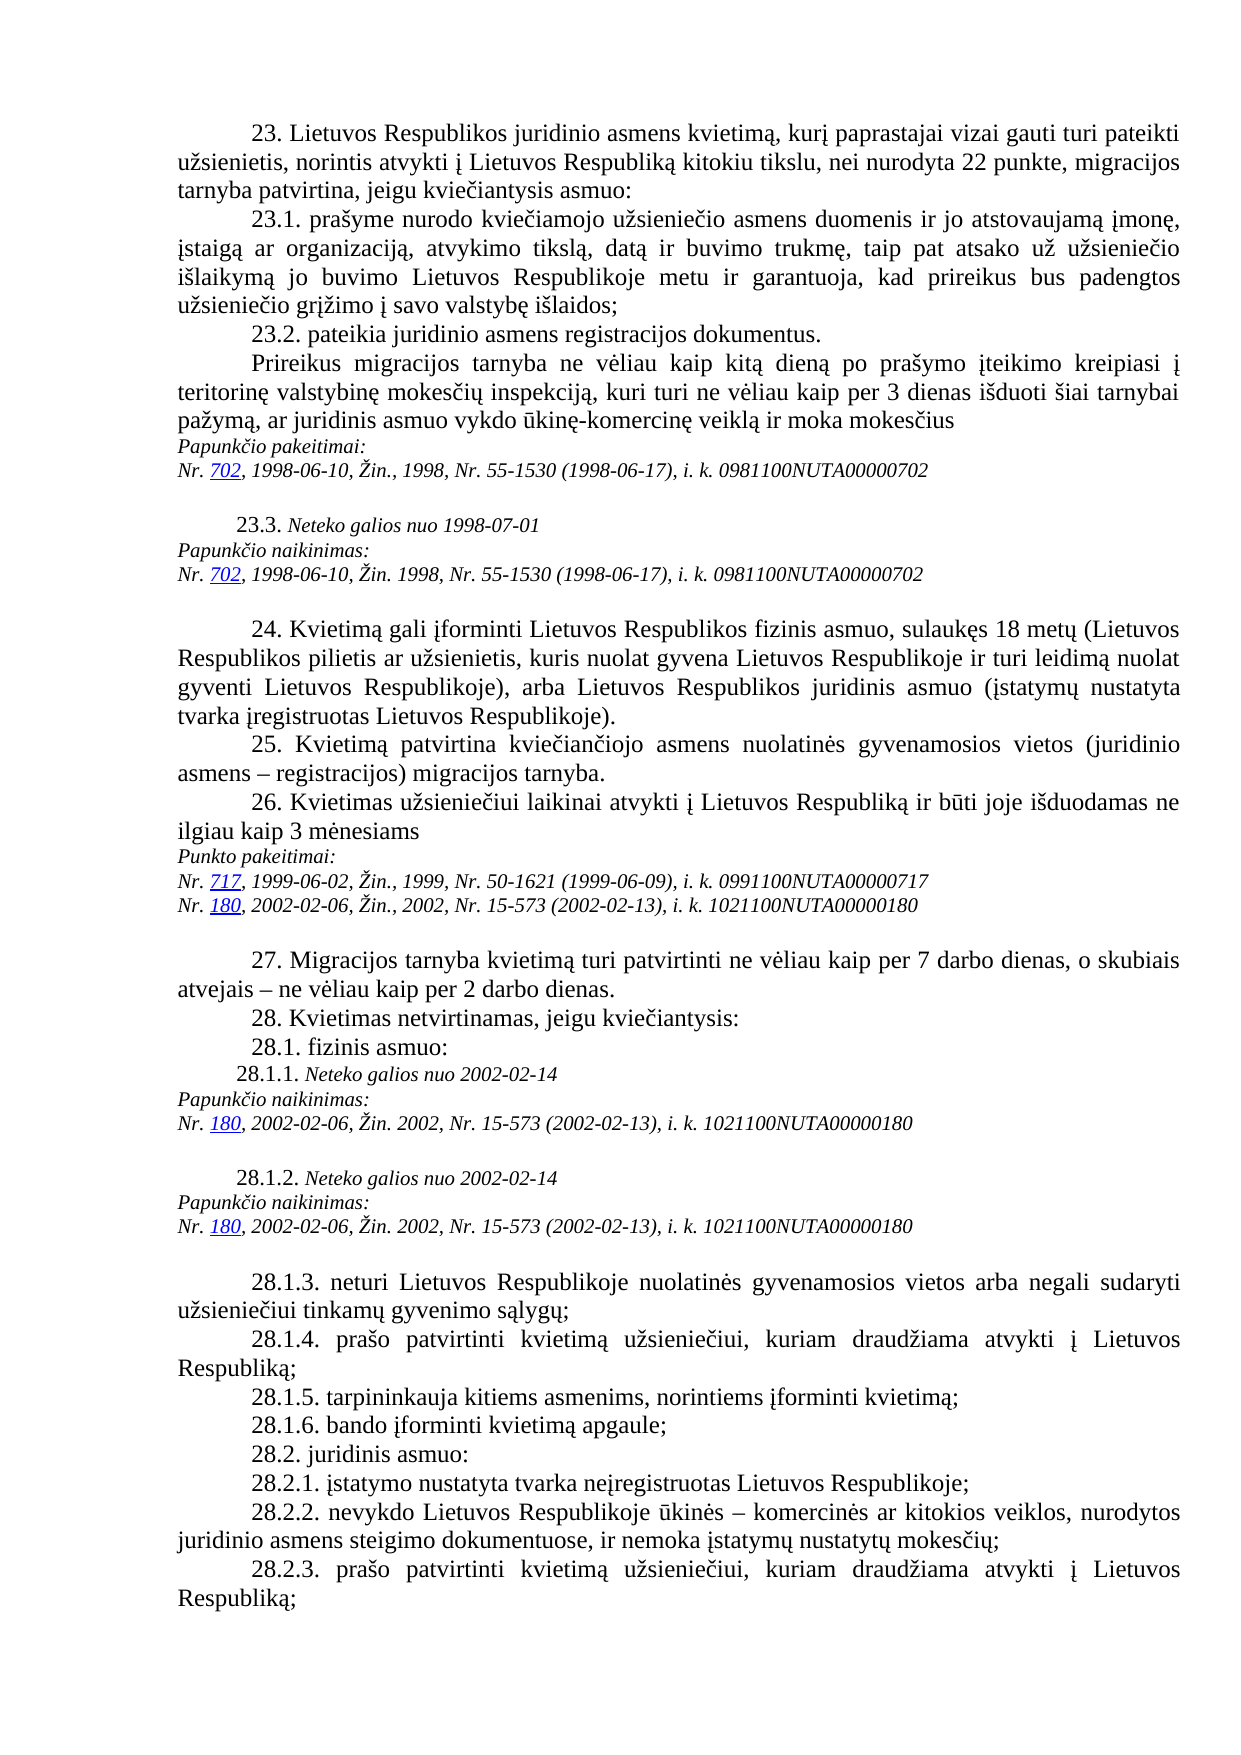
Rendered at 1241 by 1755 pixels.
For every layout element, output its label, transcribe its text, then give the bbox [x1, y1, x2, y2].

text 27. Migracijos tarnyba kvietimą turi patvirtinti ne vėliau kaip per 7 darbo dienas, o skubiais atvejais – ne vėliau kaip per 2 darbo dienas. [177, 945, 1181, 1003]
text 23.1. prašyme nurodo kviečiamojo užsieniečio asmens duomenis ir jo atstovaujamą įmonę, įstaigą ar organizaciją, atvykimo tikslą, datą ir buvimo trukmę, taip pat atsako už užsieniečio išlaikymą jo buvimo Lietuvos Respublikoje metu ir garantuoja, kad prireikus bus padengtos užsieniečio grįžimo į savo valstybę išlaidos; [177, 204, 1181, 319]
text 28.1.3. neturi Lietuvos Respublikoje nuolatinės gyvenamosios vietos arba negali sudaryti užsieniečiui tinkamų gyvenimo sąlygų; [177, 1267, 1181, 1324]
text 23.2. pateikia juridinio asmens registracijos dokumentus. [177, 319, 1181, 348]
text Prireikus migracijos tarnyba ne vėliau kaip kitą dieną po prašymo įteikimo kreipiasi į teritorinę valstybinę mokesčių inspekciją, kuri turi ne vėliau kaip per 3 dienas išduoti šiai tarnybai pažymą, ar juridinis asmuo vykdo ūkinę-komercinę veiklą ir moka mokesčius [177, 348, 1181, 434]
text 28.1.4. prašo patvirtinti kvietimą užsieniečiui, kuriam draudžiama atvykti į Lietuvos Respubliką; [177, 1324, 1181, 1382]
text 28.2.3. prašo patvirtinti kvietimą užsieniečiui, kuriam draudžiama atvykti į Lietuvos Respubliką; [177, 1554, 1181, 1612]
text Nr. 180, 2002-02-06, Žin. 2002, Nr. 15-573 (2002-02-13), i. k. 1021100NUTA00000180 [177, 1214, 1181, 1238]
text Nr. 717, 1999-06-02, Žin., 1999, Nr. 50-1621 (1999-06-09), i. k. 0991100NUTA00000717 [177, 868, 1181, 893]
text Nr. 702, 1998-06-10, Žin. 1998, Nr. 55-1530 (1998-06-17), i. k. 0981100NUTA00000702 [177, 562, 1181, 586]
text 28.1.2. Neteko galios nuo 2002-02-14 [177, 1164, 1181, 1190]
text 28.1. fizinis asmuo: [177, 1032, 1181, 1060]
text 28.2. juridinis asmuo: [177, 1439, 1181, 1468]
text Nr. 180, 2002-02-06, Žin., 2002, Nr. 15-573 (2002-02-13), i. k. 1021100NUTA00000180 [177, 893, 1181, 917]
text 26. Kvietimas užsieniečiui laikinai atvykti į Lietuvos Respubliką ir būti joje išduodamas ne ilgiau kaip 3 mėnesiams [177, 787, 1181, 844]
text 28.1.6. bando įforminti kvietimą apgaule; [177, 1411, 1181, 1439]
text 23. Lietuvos Respublikos juridinio asmens kvietimą, kurį paprastajai vizai gauti turi pateikti užsienietis, norintis atvykti į Lietuvos Respubliką kitokiu tikslu, nei nurodyta 22 punkte, migracijos tarnyba patvirtina, jeigu kviečiantysis asmuo: [177, 118, 1181, 204]
text 25. Kvietimą patvirtina kviečiančiojo asmens nuolatinės gyvenamosios vietos (juridinio asmens – registracijos) migracijos tarnyba. [177, 729, 1181, 787]
text 28.1.5. tarpininkauja kitiems asmenims, norintiems įforminti kvietimą; [177, 1382, 1181, 1411]
text Nr. 702, 1998-06-10, Žin., 1998, Nr. 55-1530 (1998-06-17), i. k. 0981100NUTA00000702 [177, 458, 1181, 482]
text 28.1.1. Neteko galios nuo 2002-02-14 [177, 1060, 1181, 1087]
text Papunkčio naikinimas: [177, 1190, 1181, 1214]
text 23.3. Neteko galios nuo 1998-07-01 [177, 511, 1181, 538]
text Punkto pakeitimai: [177, 844, 1181, 868]
text Papunkčio pakeitimai: [177, 434, 1181, 458]
text 28.2.1. įstatymo nustatyta tvarka neįregistruotas Lietuvos Respublikoje; [177, 1468, 1181, 1497]
text 28.2.2. nevykdo Lietuvos Respublikoje ūkinės – komercinės ar kitokios veiklos, nurodytos juridinio asmens steigimo dokumentuose, ir nemoka įstatymų nustatytų mokesčių; [177, 1497, 1181, 1554]
text 28. Kvietimas netvirtinamas, jeigu kviečiantysis: [177, 1003, 1181, 1032]
text 24. Kvietimą gali įforminti Lietuvos Respublikos fizinis asmuo, sulaukęs 18 metų (Lietuvos Respublikos pilietis ar užsienietis, kuris nuolat gyvena Lietuvos Respublikoje ir turi leidimą nuolat gyventi Lietuvos Respublikoje), arba Lietuvos Respublikos juridinis asmuo (įstatymų nustatyta tvarka įregistruotas Lietuvos Respublikoje). [177, 614, 1181, 729]
text Papunkčio naikinimas: [177, 538, 1181, 562]
text Papunkčio naikinimas: [177, 1087, 1181, 1111]
text Nr. 180, 2002-02-06, Žin. 2002, Nr. 15-573 (2002-02-13), i. k. 1021100NUTA00000180 [177, 1111, 1181, 1135]
